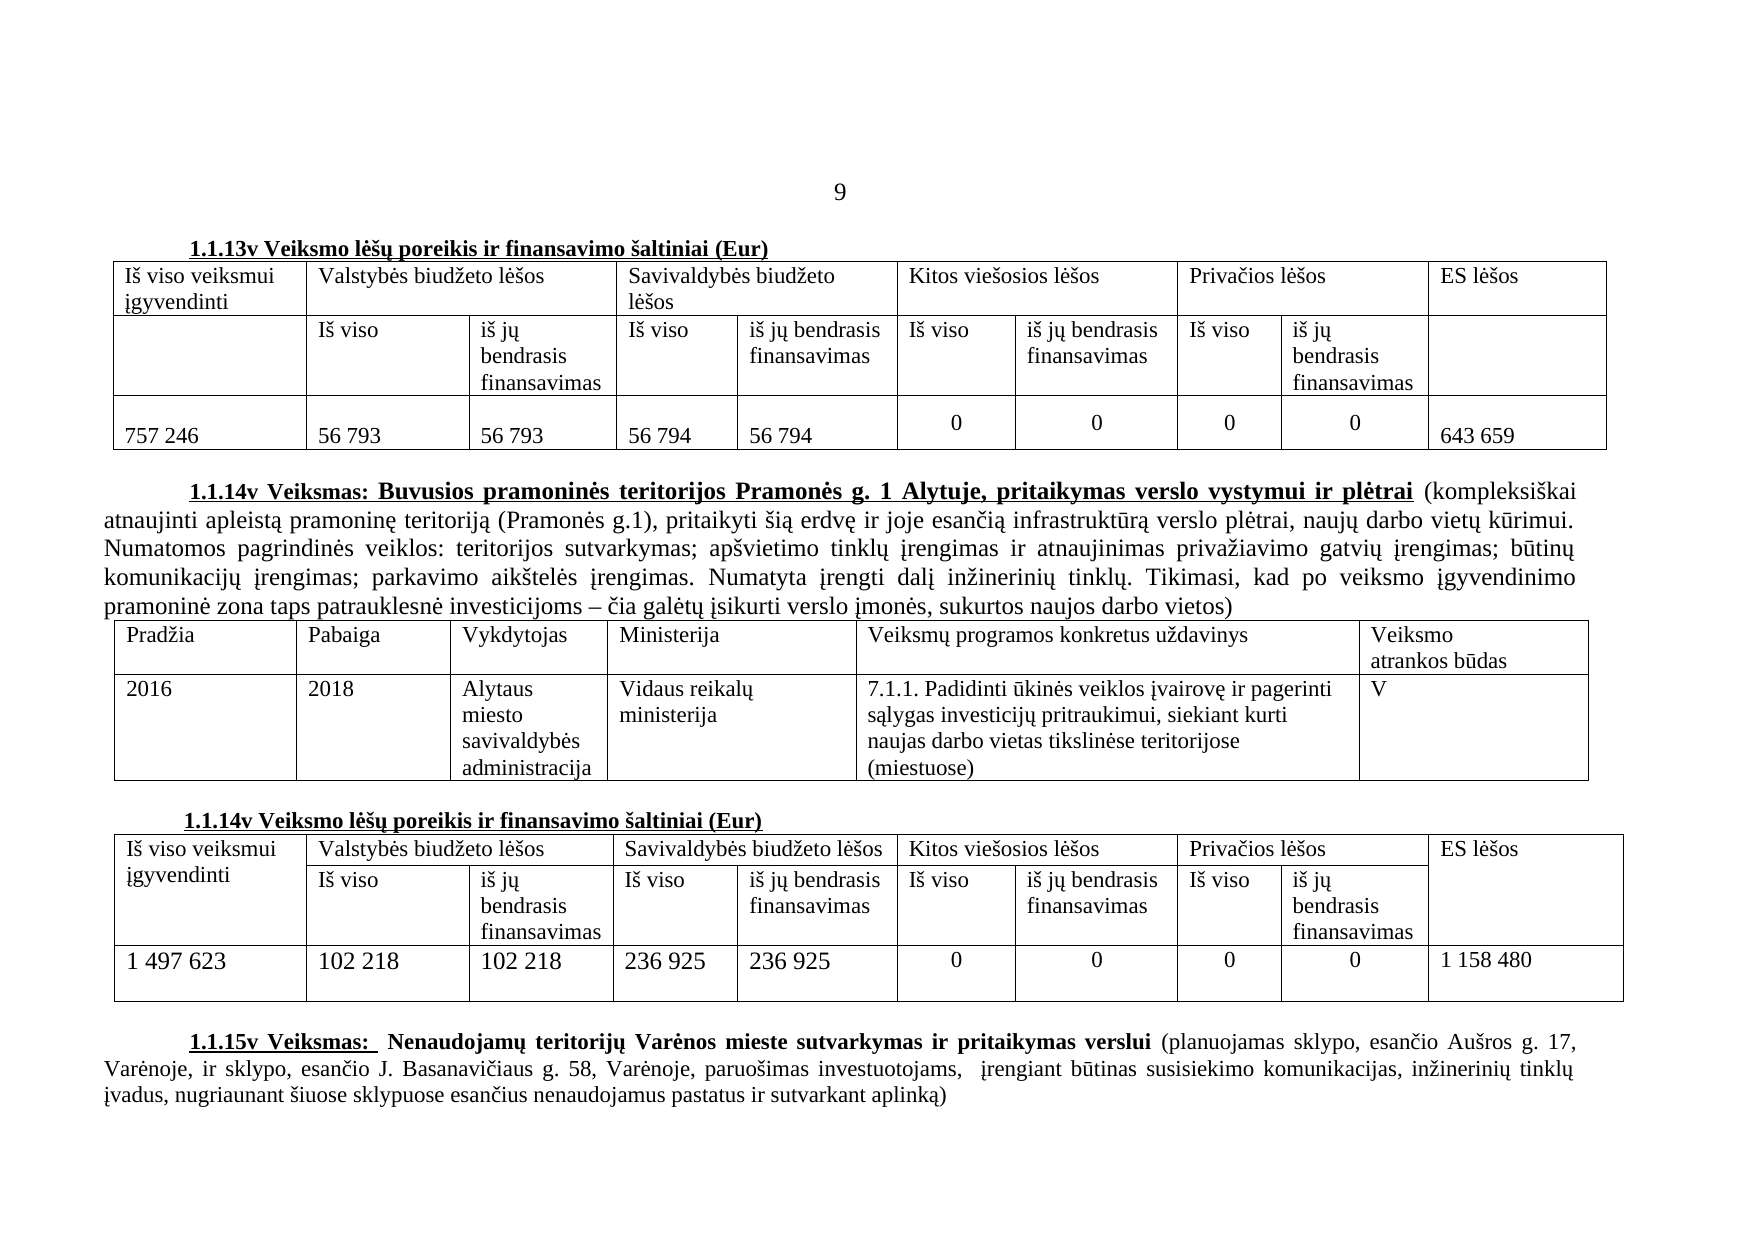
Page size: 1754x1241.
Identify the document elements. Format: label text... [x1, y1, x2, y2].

table_cell 0 [898, 946, 1015, 1001]
table_cell Iš viso [898, 316, 1015, 395]
table_header Privačios lėšos [1178, 835, 1428, 865]
table_cell Iš viso [614, 866, 737, 945]
table_cell 0 [1016, 946, 1177, 1001]
text 1.1.14v Veiksmas: Buvusios pramoninės teritorijos Pramonės g. 1 Alytuje, pritaikymas verslo vystymui ir plėtrai (kompleksiškai atnaujinti apleistą pramoninę teritoriją (Pramonės g.1), pritaikyti šią erdvę ir joje esančią infrastruktūrą verslo plėtrai, naujų darbo vietų kūrimui. Numatomos pagrindinės veiklos: teritorijos sutvarkymas; apšvietimo tinklų įrengimas ir atnaujinimas privažiavimo gatvių įrengimas; būtinų komunikacijų įrengimas; parkavimo aikštelės įrengimas. Numatyta įrengti dalį inžinerinių tinklų. Tikimasi, kad po veiksmo įgyvendinimo pramoninė zona taps patrauklesnė investicijoms – čia galėtų įsikurti verslo įmonės, sukurtos naujos darbo vietos) [103, 476, 1577, 620]
table_cell [114, 316, 306, 395]
table_header Kitos viešosios lėšos [898, 262, 1177, 315]
table_cell 0 [1178, 946, 1281, 1001]
table_cell iš jų bendrasis finansavimas [738, 866, 897, 945]
table_header Pradžia [115, 621, 296, 673]
table_header Kitos viešosios lėšos [898, 835, 1177, 865]
table_cell 0 [1016, 396, 1177, 449]
table_header Vykdytojas [451, 621, 607, 673]
table_cell Iš viso [617, 316, 737, 395]
table_cell Iš viso [1178, 866, 1281, 945]
table_cell V [1360, 675, 1588, 780]
table_header Ministerija [608, 621, 856, 673]
table_cell Iš viso [898, 866, 1015, 945]
table_cell 56 793 [470, 396, 616, 449]
table_cell Iš viso [307, 316, 469, 395]
table_header Veiksmų programos konkretus uždavinys [857, 621, 1359, 673]
table_cell Iš viso [1178, 316, 1281, 395]
table_cell 2018 [297, 675, 450, 780]
table_cell Vidaus reikalų ministerija [608, 675, 856, 780]
table_header ES lėšos [1429, 835, 1623, 945]
table_cell iš jų bendrasis finansavimas [470, 316, 616, 395]
table_cell iš jų bendrasis finansavimas [1016, 316, 1177, 395]
table_cell 1 497 623 [115, 946, 306, 1001]
table_cell iš jų bendrasis finansavimas [470, 866, 613, 945]
table_cell 7.1.1. Padidinti ūkinės veiklos įvairovę ir pagerinti sąlygas investicijų pritraukimui, siekiant kurti naujas darbo vietas tikslinėse teritorijose (miestuose) [857, 675, 1359, 780]
table_cell 0 [1178, 396, 1281, 449]
text 1.1.15v Veiksmas: Nenaudojamų teritorijų Varėnos mieste sutvarkymas ir pritaikymas verslui (planuojamas sklypo, esančio Aušros g. 17, Varėnoje, ir sklypo, esančio J. Basanavičiaus g. 58, Varėnoje, paruošimas investuotojams, įrengiant būtinas susisiekimo komunikacijas, inžinerinių tinklų įvadus, nugriaunant šiuose sklypuose esančius nenaudojamus pastatus ir sutvarkant aplinką) [103, 1028, 1577, 1107]
table_cell 757 246 [114, 396, 306, 449]
text 1.1.13v Veiksmo lėšų poreikis ir finansavimo šaltiniai (Eur) [103, 235, 1577, 261]
table_cell iš jų bendrasis finansavimas [1282, 866, 1428, 945]
table_cell Iš viso [307, 866, 469, 945]
table_header Iš viso veiksmui įgyvendinti [114, 262, 306, 315]
table_header Pabaiga [297, 621, 450, 673]
table_header Valstybės biudžeto lėšos [307, 262, 616, 315]
table_cell 0 [898, 396, 1015, 449]
table_cell 102 218 [470, 946, 613, 1001]
table_header ES lėšos [1429, 262, 1606, 315]
table_cell 56 794 [738, 396, 897, 449]
table_cell iš jų bendrasis finansavimas [738, 316, 897, 395]
table_cell 236 925 [614, 946, 737, 1001]
table_cell 236 925 [738, 946, 897, 1001]
table_cell 1 158 480 [1429, 946, 1623, 1001]
table_cell 2016 [115, 675, 296, 780]
table_cell 56 793 [307, 396, 469, 449]
table_cell 102 218 [307, 946, 469, 1001]
table_header Savivaldybės biudžeto lėšos [614, 835, 897, 865]
text 1.1.14v Veiksmo lėšų poreikis ir finansavimo šaltiniai (Eur) [103, 807, 1577, 834]
table_header Privačios lėšos [1178, 262, 1428, 315]
table_cell iš jų bendrasis finansavimas [1016, 866, 1177, 945]
table_cell [1429, 316, 1606, 395]
table_header Iš viso veiksmui įgyvendinti [115, 835, 306, 945]
table_cell 56 794 [617, 396, 737, 449]
table_header Valstybės biudžeto lėšos [307, 835, 613, 865]
table_cell 643 659 [1429, 396, 1606, 449]
table_cell 0 [1282, 946, 1428, 1001]
table_header Veiksmo atrankos būdas [1360, 621, 1588, 673]
table_cell Alytaus miesto savivaldybės administracija [451, 675, 607, 780]
table_header Savivaldybės biudžeto lėšos [617, 262, 897, 315]
table_cell 0 [1282, 396, 1428, 449]
table_cell iš jų bendrasis finansavimas [1282, 316, 1428, 395]
